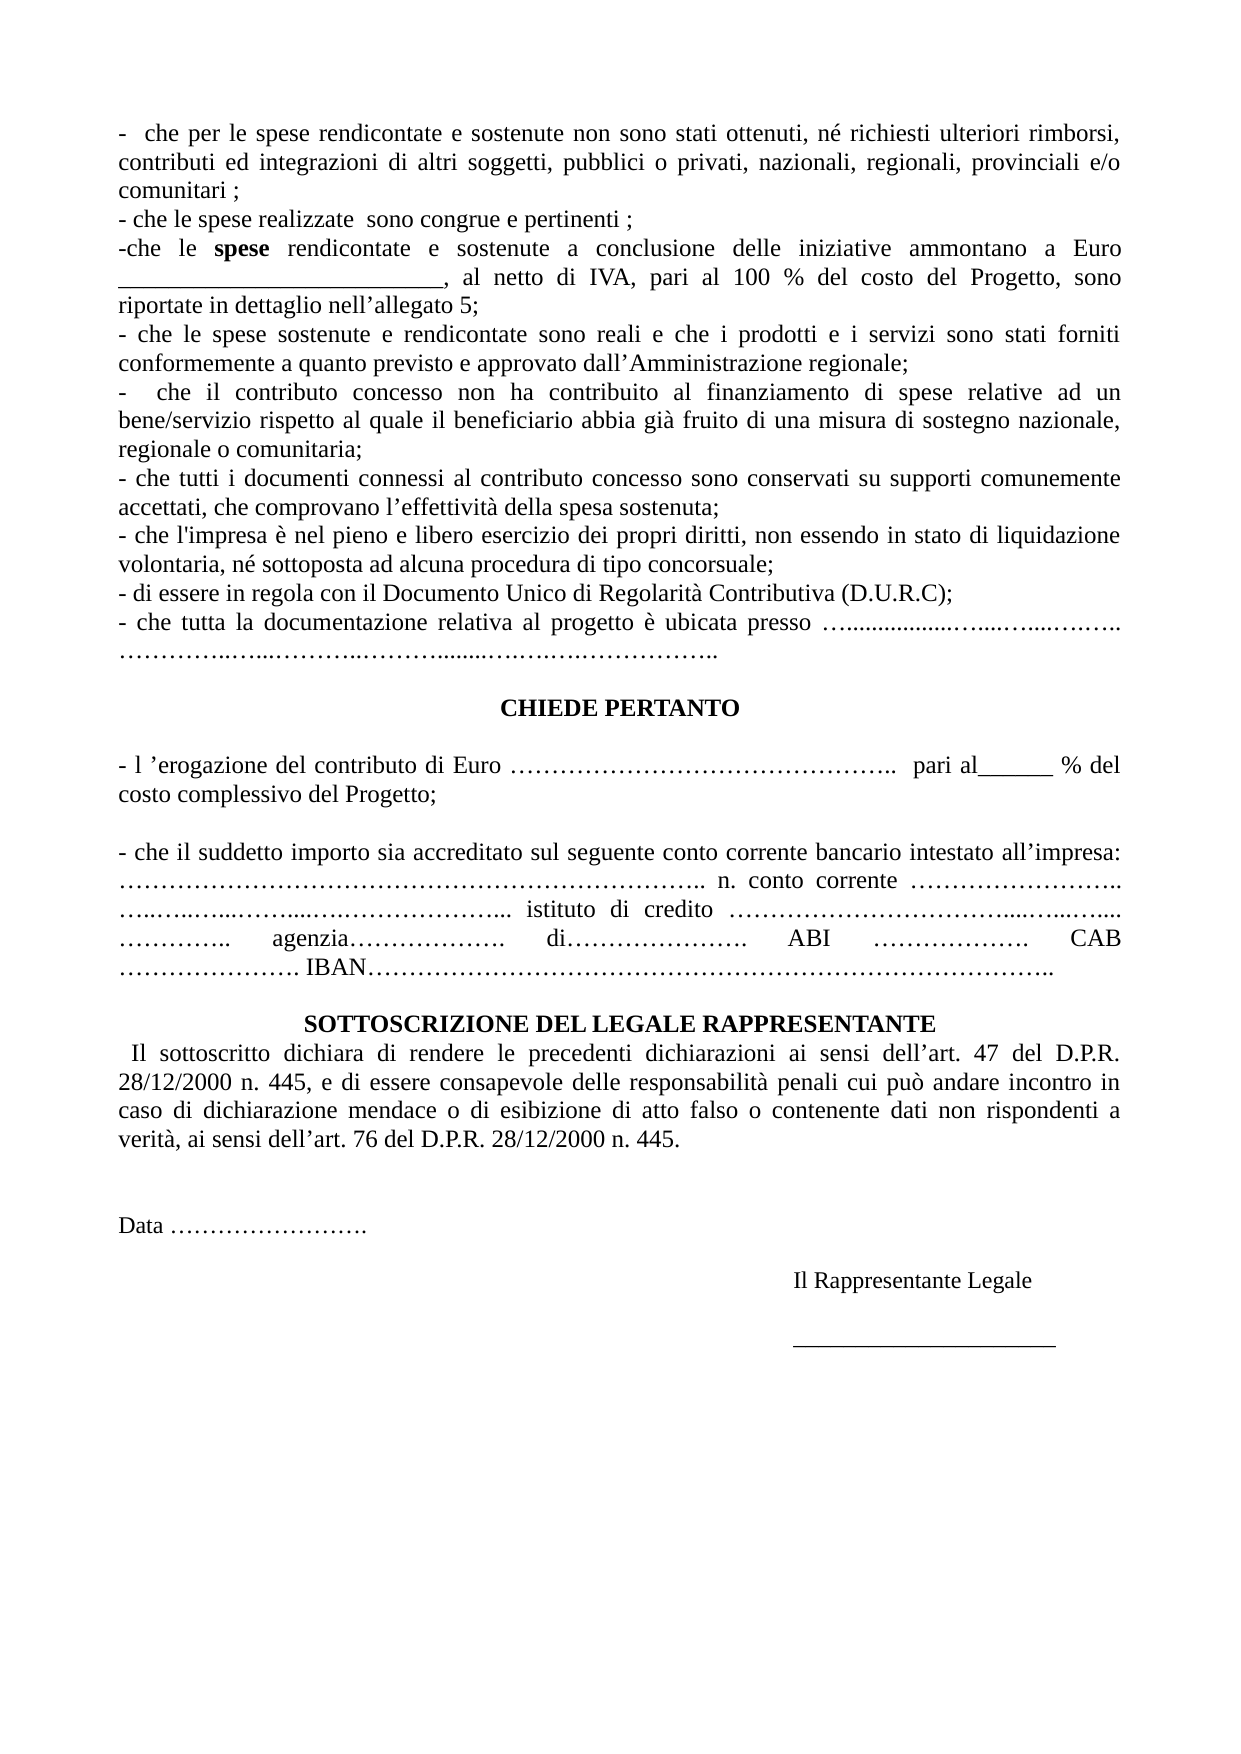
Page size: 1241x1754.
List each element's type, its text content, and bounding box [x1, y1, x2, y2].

text Data ……………………. [118, 1211, 1122, 1238]
text - che le spese realizzate sono congrue e pertinenti ; [118, 204, 1122, 233]
text - che il suddetto importo sia accreditato sul seguente conto corrente bancario intestato all’impresa: …………………………………………………………….. n. conto corrente ……………………..…..…..…...……....….………………... istituto di credito ……………………………....…...…....………….. agenzia………………. di…………………. ABI ………………. CAB …………………. IBAN……………………………………………………………………….. [118, 837, 1122, 981]
text - che per le spese rendicontate e sostenute non sono stati ottenuti, né richiesti ulteriori rimborsi, contributi ed integrazioni di altri soggetti, pubblici o privati, nazionali, regionali, provinciali e/o comunitari ; [118, 118, 1122, 204]
text - che tutti i documenti connessi al contributo concesso sono conservati su supporti comunemente accettati, che comprovano l’effettività della spesa sostenuta; [118, 463, 1122, 521]
text - che tutta la documentazione relativa al progetto è ubicata presso ….................…....…....….…..…………..…...………..………........….….….…………….. [118, 607, 1122, 664]
text - che il contributo concesso non ha contribuito al finanziamento di spese relative ad un bene/servizio rispetto al quale il beneficiario abbia già fruito di una misura di sostegno nazionale, regionale o comunitaria; [118, 377, 1122, 463]
text - di essere in regola con il Documento Unico di Regolarità Contributiva (D.U.R.C); [118, 578, 1122, 607]
text - l ’erogazione del contributo di Euro ……………………………………….. pari al______ % del costo complessivo del Progetto; [118, 751, 1122, 808]
text - che l'impresa è nel pieno e libero esercizio dei propri diritti, non essendo in stato di liquidazione volontaria, né sottoposta ad alcuna procedura di tipo concorsuale; [118, 521, 1122, 578]
text CHIEDE PERTANTO [118, 693, 1122, 722]
text -che le spese rendicontate e sostenute a conclusione delle iniziative ammontano a Euro __________________________, al netto di IVA, pari al 100 % del costo del Progetto, sono riportate in dettaglio nell’allegato 5; [118, 233, 1122, 319]
text - che le spese sostenute e rendicontate sono reali e che i prodotti e i servizi sono stati forniti conformemente a quanto previsto e approvato dall’Amministrazione regionale; [118, 319, 1122, 377]
text _____________________ [118, 1321, 1122, 1350]
text Il sottoscritto dichiara di rendere le precedenti dichiarazioni ai sensi dell’art. 47 del D.P.R. 28/12/2000 n. 445, e di essere consapevole delle responsabilità penali cui può andare incontro in caso di dichiarazione mendace o di esibizione di atto falso o contenente dati non rispondenti a verità, ai sensi dell’art. 76 del D.P.R. 28/12/2000 n. 445. [118, 1038, 1122, 1153]
text Il Rappresentante Legale [118, 1266, 1122, 1293]
text SOTTOSCRIZIONE DEL LEGALE RAPPRESENTANTE [118, 1009, 1122, 1038]
